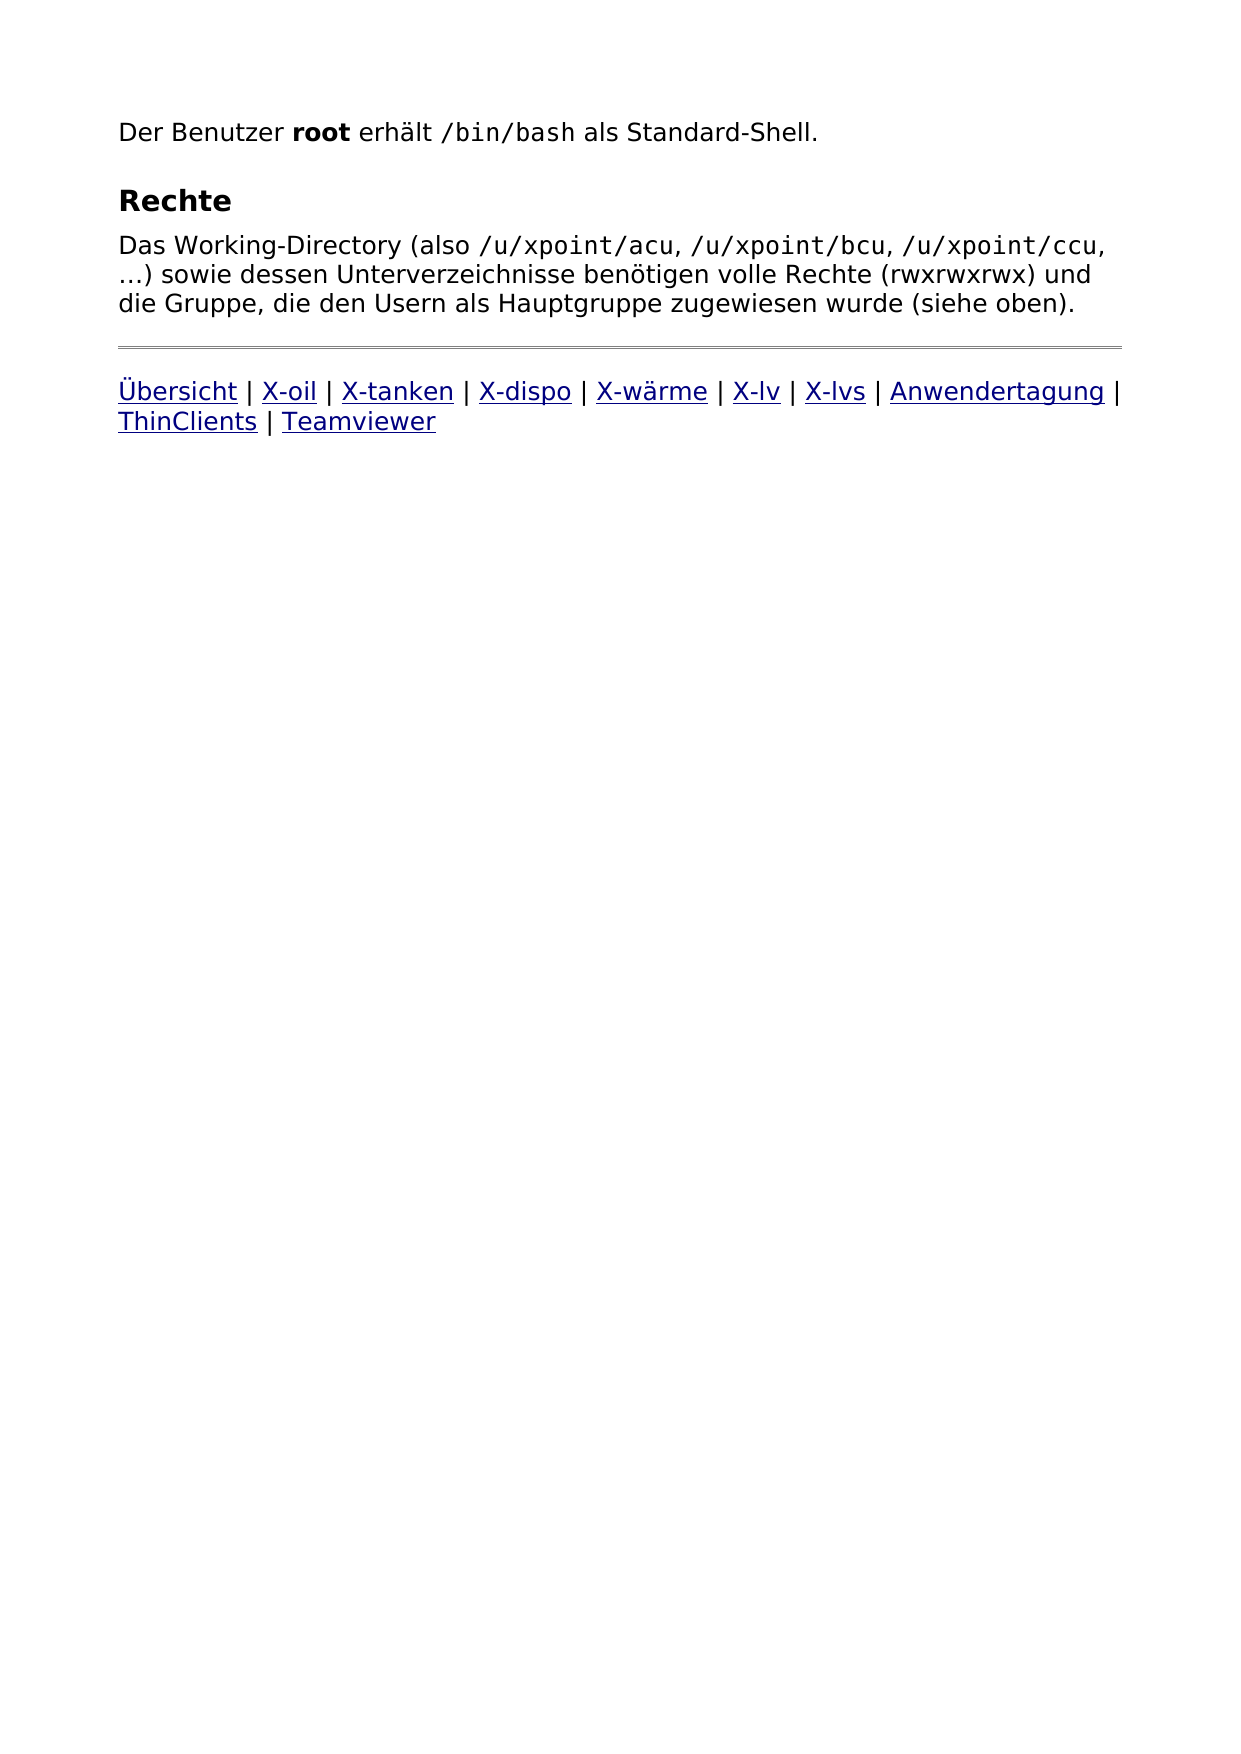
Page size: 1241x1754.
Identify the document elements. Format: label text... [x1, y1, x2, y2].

text Übersicht | X-oil | X-tanken | X-dispo | X-wärme | X-lv | X-lvs | Anwendertagung | ThinClients | Teamviewer [118, 378, 1122, 436]
text Der Benutzer root erhält /bin/bash als Standard-Shell. [118, 118, 1122, 147]
subtitle Rechte [118, 185, 1122, 219]
text Das Working-Directory (also /u/xpoint/acu, /u/xpoint/bcu, /u/xpoint/ccu, …) sowie dessen Unterverzeichnisse benötigen volle Rechte (rwxrwxrwx) und die Gruppe, die den Usern als Hauptgruppe zugewiesen wurde (siehe oben). [118, 231, 1122, 319]
